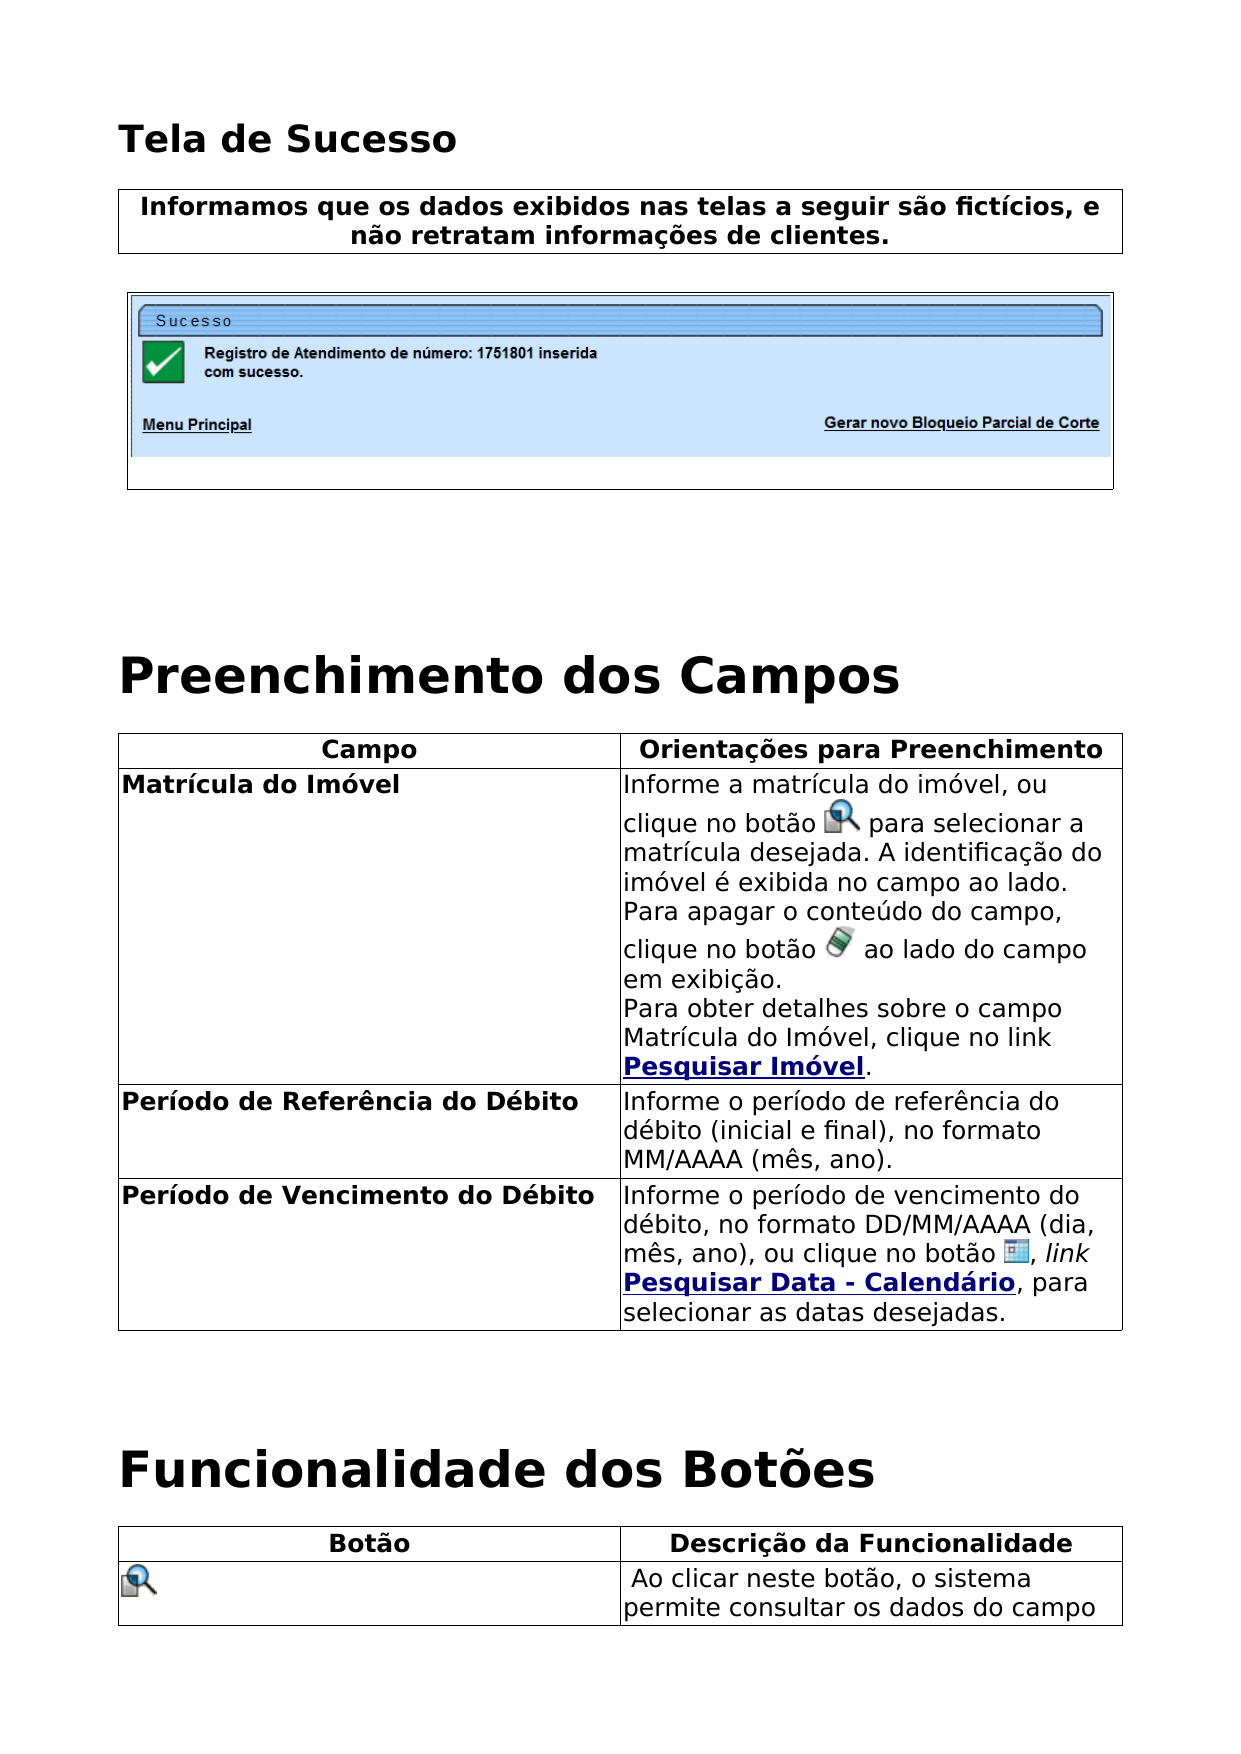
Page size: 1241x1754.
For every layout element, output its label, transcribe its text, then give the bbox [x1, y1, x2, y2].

table_cell Período de Vencimento do Débito [119, 1179, 620, 1330]
subtitle Tela de Sucesso [118, 118, 1122, 162]
table_cell Ao clicar neste botão, o sistema permite consultar os dados do campo [621, 1562, 1122, 1625]
picture [129, 295, 1111, 457]
table_header Informamos que os dados exibidos nas telas a seguir são fictícios, e não retratam informações de clientes. [119, 190, 1122, 253]
table_cell Informe a matrícula do imóvel, ou clique no botão para selecionar a matrícula desejada. A identificação do imóvel é exibida no campo ao lado. Para apagar o conteúdo do campo, clique no botão ao lado do campo em exibição. Para obter detalhes sobre o campo Matrícula do Imóvel, clique no link Pesquisar Imóvel. [621, 769, 1122, 1084]
table_header Orientações para Preenchimento [621, 734, 1122, 768]
subtitle Funcionalidade dos Botões [118, 1441, 1122, 1499]
table_header Campo [119, 734, 620, 768]
table_cell [119, 1562, 620, 1625]
table_header Botão [119, 1527, 620, 1561]
table_cell Matrícula do Imóvel [119, 769, 620, 1084]
table_cell Período de Referência do Débito [119, 1085, 620, 1178]
picture [824, 799, 861, 833]
picture [824, 926, 856, 959]
table_cell Informe o período de referência do débito (inicial e final), no formato MM/AAAA (mês, ano). [621, 1085, 1122, 1178]
table_cell Informe o período de vencimento do débito, no formato DD/MM/AAAA (dia, mês, ano), ou clique no botão , link Pesquisar Data - Calendário, para selecionar as datas desejadas. [621, 1179, 1122, 1330]
table_header Descrição da Funcionalidade [621, 1527, 1122, 1561]
picture [1004, 1239, 1030, 1263]
subtitle Preenchimento dos Campos [118, 647, 1122, 705]
picture [121, 1564, 157, 1597]
table_header [128, 293, 1113, 489]
